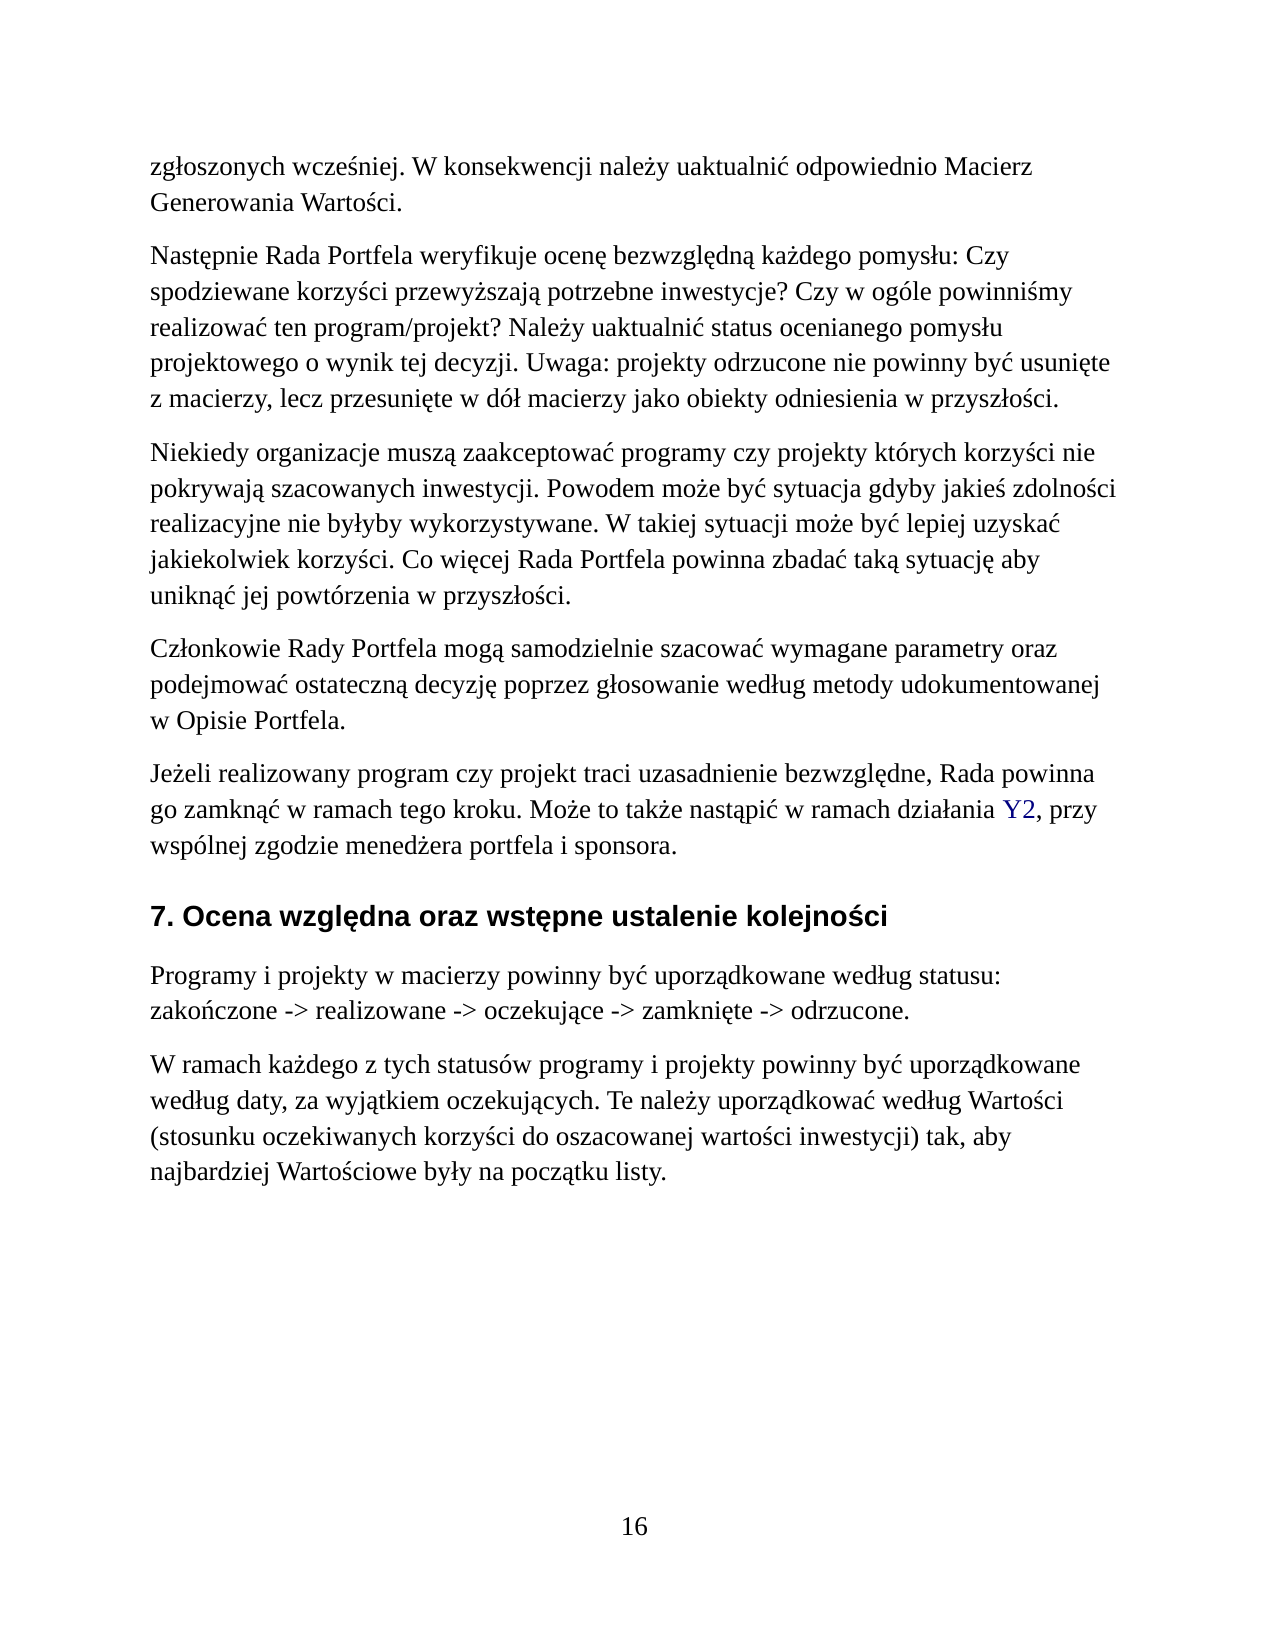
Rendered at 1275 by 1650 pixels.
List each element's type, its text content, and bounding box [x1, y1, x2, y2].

subtitle 7. Ocena względna oraz wstępne ustalenie kolejności [150, 899, 1125, 932]
text Następnie Rada Portfela weryfikuje ocenę bezwzględną każdego pomysłu: Czy spodziewane korzyści przewyższają potrzebne inwestycje? Czy w ogóle powinniśmy realizować ten program/projekt? Należy uaktualnić status ocenianego pomysłu projektowego o wynik tej decyzji. Uwaga: projekty odrzucone nie powinny być usunięte z macierzy, lecz przesunięte w dół macierzy jako obiekty odniesienia w przyszłości. [150, 239, 1125, 413]
text Niekiedy organizacje muszą zaakceptować programy czy projekty których korzyści nie pokrywają szacowanych inwestycji. Powodem może być sytuacja gdyby jakieś zdolności realizacyjne nie byłyby wykorzystywane. W takiej sytuacji może być lepiej uzyskać jakiekolwiek korzyści. Co więcej Rada Portfela powinna zbadać taką sytuację aby uniknąć jej powtórzenia w przyszłości. [150, 436, 1125, 610]
text W ramach każdego z tych statusów programy i projekty powinny być uporządkowane według daty, za wyjątkiem oczekujących. Te należy uporządkować według Wartości (stosunku oczekiwanych korzyści do oszacowanej wartości inwestycji) tak, aby najbardziej Wartościowe były na początku listy. [150, 1048, 1125, 1186]
text Programy i projekty w macierzy powinny być uporządkowane według statusu: zakończone -> realizowane -> oczekujące -> zamknięte -> odrzucone. [150, 959, 1125, 1026]
text Członkowie Rady Portfela mogą samodzielnie szacować wymagane parametry oraz podejmować ostateczną decyzję poprzez głosowanie według metody udokumentowanej w Opisie Portfela. [150, 632, 1125, 735]
text Jeżeli realizowany program czy projekt traci uzasadnienie bezwzględne, Rada powinna go zamknąć w ramach tego kroku. Może to także nastąpić w ramach działania Y2, przy wspólnej zgodzie menedżera portfela i sponsora. [150, 758, 1125, 860]
text zgłoszonych wcześniej. W konsekwencji należy uaktualnić odpowiednio Macierz Generowania Wartości. [150, 150, 1125, 217]
